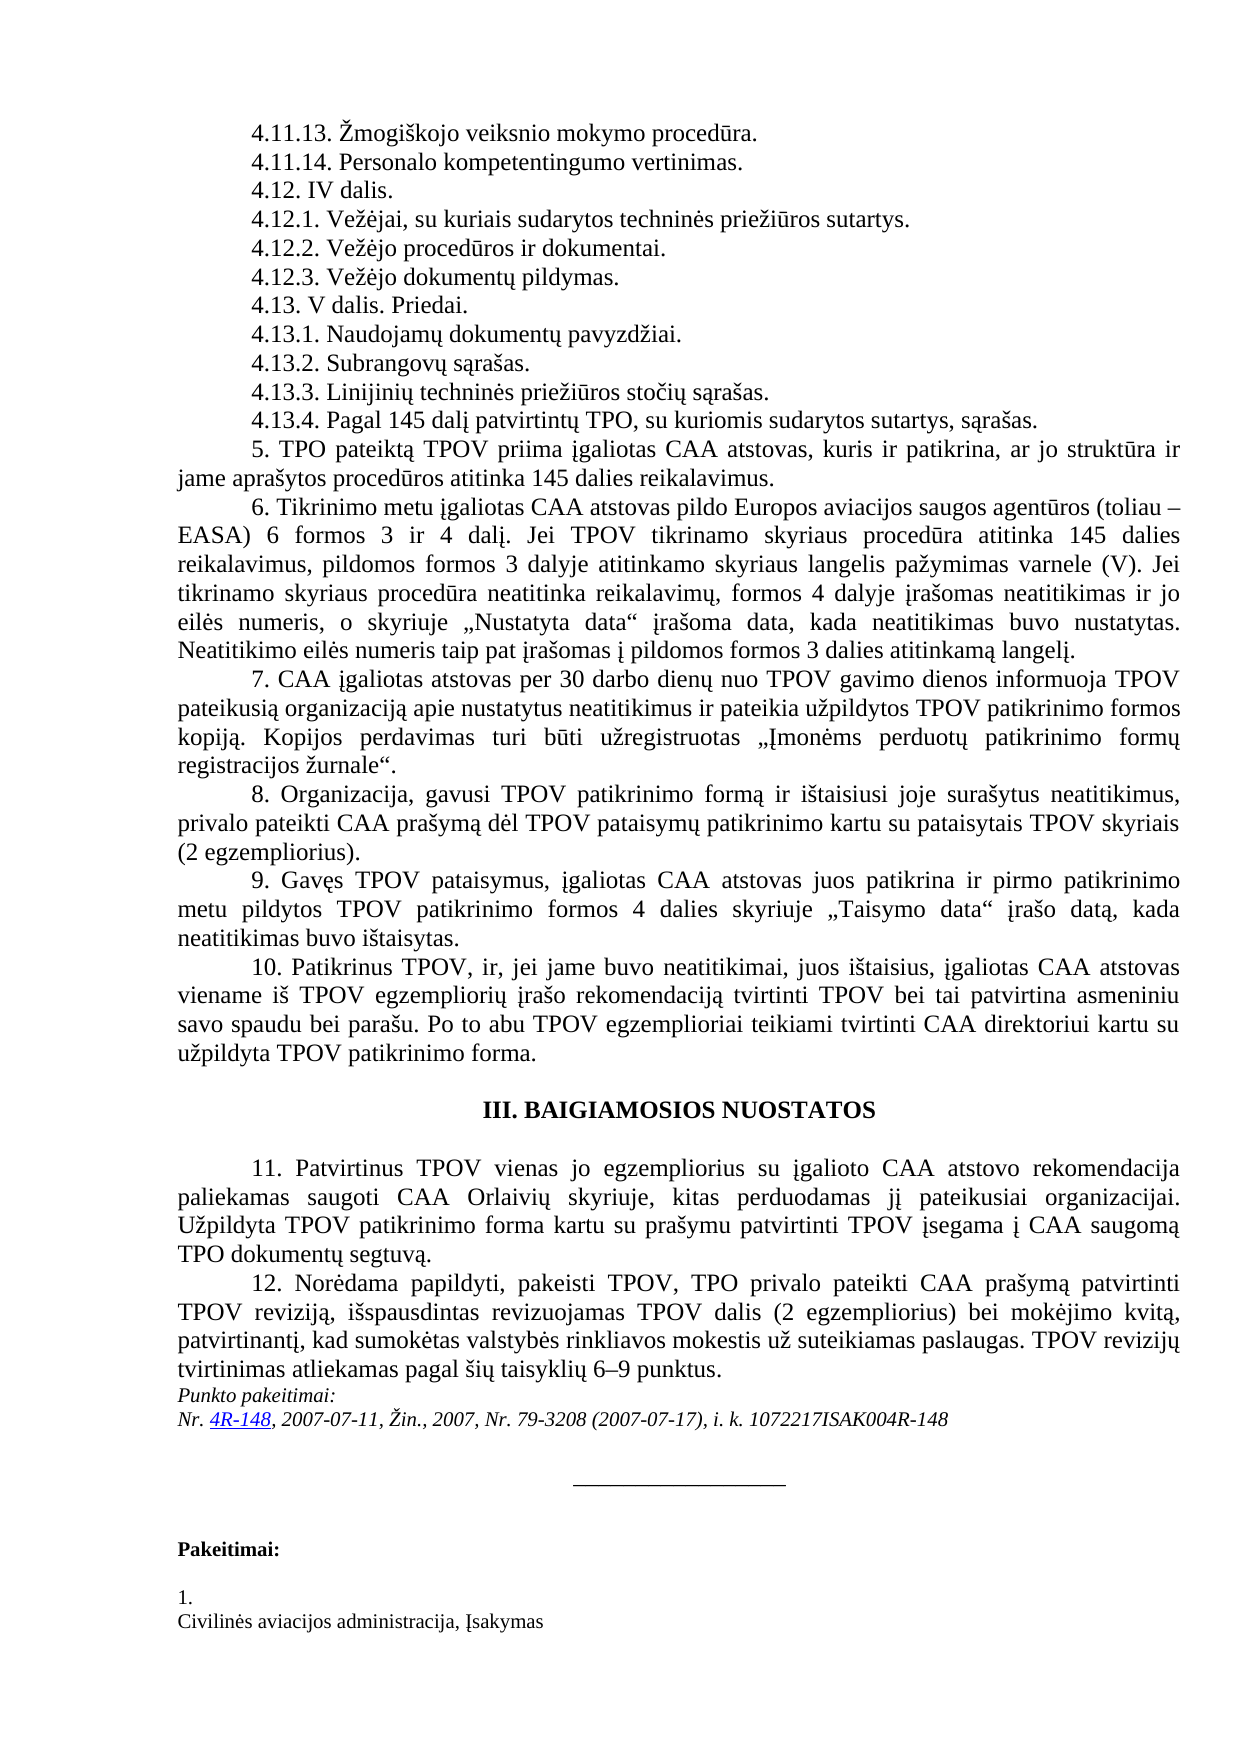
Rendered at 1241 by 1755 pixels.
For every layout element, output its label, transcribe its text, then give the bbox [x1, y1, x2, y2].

text 4.12. IV dalis. [177, 176, 1181, 204]
text Nr. 4R-148, 2007-07-11, Žin., 2007, Nr. 79-3208 (2007-07-17), i. k. 1072217ISAK004R-148 [177, 1407, 1181, 1431]
text 10. Patikrinus TPOV, ir, jei jame buvo neatitikimai, juos ištaisius, įgaliotas CAA atstovas viename iš TPOV egzempliorių įrašo rekomendaciją tvirtinti TPOV bei tai patvirtina asmeniniu savo spaudu bei parašu. Po to abu TPOV egzemplioriai teikiami tvirtinti CAA direktoriui kartu su užpildyta TPOV patikrinimo forma. [177, 952, 1181, 1067]
text 1. [177, 1585, 1181, 1609]
text 6. Tikrinimo metu įgaliotas CAA atstovas pildo Europos aviacijos saugos agentūros (toliau – EASA) 6 formos 3 ir 4 dalį. Jei TPOV tikrinamo skyriaus procedūra atitinka 145 dalies reikalavimus, pildomos formos 3 dalyje atitinkamo skyriaus langelis pažymimas varnele (V). Jei tikrinamo skyriaus procedūra neatitinka reikalavimų, formos 4 dalyje įrašomas neatitikimas ir jo eilės numeris, o skyriuje „Nustatyta data“ įrašoma data, kada neatitikimas buvo nustatytas. Neatitikimo eilės numeris taip pat įrašomas į pildomos formos 3 dalies atitinkamą langelį. [177, 492, 1181, 664]
text 7. CAA įgaliotas atstovas per 30 darbo dienų nuo TPOV gavimo dienos informuoja TPOV pateikusią organizaciją apie nustatytus neatitikimus ir pateikia užpildytos TPOV patikrinimo formos kopiją. Kopijos perdavimas turi būti užregistruotas „Įmonėms perduotų patikrinimo formų registracijos žurnale“. [177, 664, 1181, 779]
text 8. Organizacija, gavusi TPOV patikrinimo formą ir ištaisiusi joje surašytus neatitikimus, privalo pateikti CAA prašymą dėl TPOV pataisymų patikrinimo kartu su pataisytais TPOV skyriais (2 egzempliorius). [177, 779, 1181, 866]
text 4.13.2. Subrangovų sąrašas. [177, 348, 1181, 377]
text Civilinės aviacijos administracija, Įsakymas [177, 1609, 1181, 1633]
text 4.12.1. Vežėjai, su kuriais sudarytos techninės priežiūros sutartys. [177, 204, 1181, 233]
text 4.13.1. Naudojamų dokumentų pavyzdžiai. [177, 319, 1181, 348]
text 4.13. V dalis. Priedai. [177, 291, 1181, 319]
text Punkto pakeitimai: [177, 1383, 1181, 1407]
text Pakeitimai: [177, 1537, 1181, 1561]
text 5. TPO pateiktą TPOV priima įgaliotas CAA atstovas, kuris ir patikrina, ar jo struktūra ir jame aprašytos procedūros atitinka 145 dalies reikalavimus. [177, 434, 1181, 492]
text 12. Norėdama papildyti, pakeisti TPOV, TPO privalo pateikti CAA prašymą patvirtinti TPOV reviziją, išspausdintas revizuojamas TPOV dalis (2 egzempliorius) bei mokėjimo kvitą, patvirtinantį, kad sumokėtas valstybės rinkliavos mokestis už suteikiamas paslaugas. TPOV revizijų tvirtinimas atliekamas pagal šių taisyklių 6–9 punktus. [177, 1268, 1181, 1383]
text 4.11.14. Personalo kompetentingumo vertinimas. [177, 147, 1181, 176]
text 4.11.13. Žmogiškojo veiksnio mokymo procedūra. [177, 118, 1181, 147]
text 4.12.3. Vežėjo dokumentų pildymas. [177, 262, 1181, 291]
text 11. Patvirtinus TPOV vienas jo egzempliorius su įgalioto CAA atstovo rekomendacija paliekamas saugoti CAA Orlaivių skyriuje, kitas perduodamas jį pateikusiai organizacijai. Užpildyta TPOV patikrinimo forma kartu su prašymu patvirtinti TPOV įsegama į CAA saugomą TPO dokumentų segtuvą. [177, 1153, 1181, 1268]
text 4.13.4. Pagal 145 dalį patvirtintų TPO, su kuriomis sudarytos sutartys, sąrašas. [177, 406, 1181, 434]
text 9. Gavęs TPOV pataisymus, įgaliotas CAA atstovas juos patikrina ir pirmo patikrinimo metu pildytos TPOV patikrinimo formos 4 dalies skyriuje „Taisymo data“ įrašo datą, kada neatitikimas buvo ištaisytas. [177, 866, 1181, 952]
text _________________ [177, 1460, 1181, 1489]
text 4.13.3. Linijinių techninės priežiūros stočių sąrašas. [177, 377, 1181, 406]
text 4.12.2. Vežėjo procedūros ir dokumentai. [177, 233, 1181, 262]
text III. BAIGIAMOSIOS NUOSTATOS [177, 1096, 1181, 1124]
